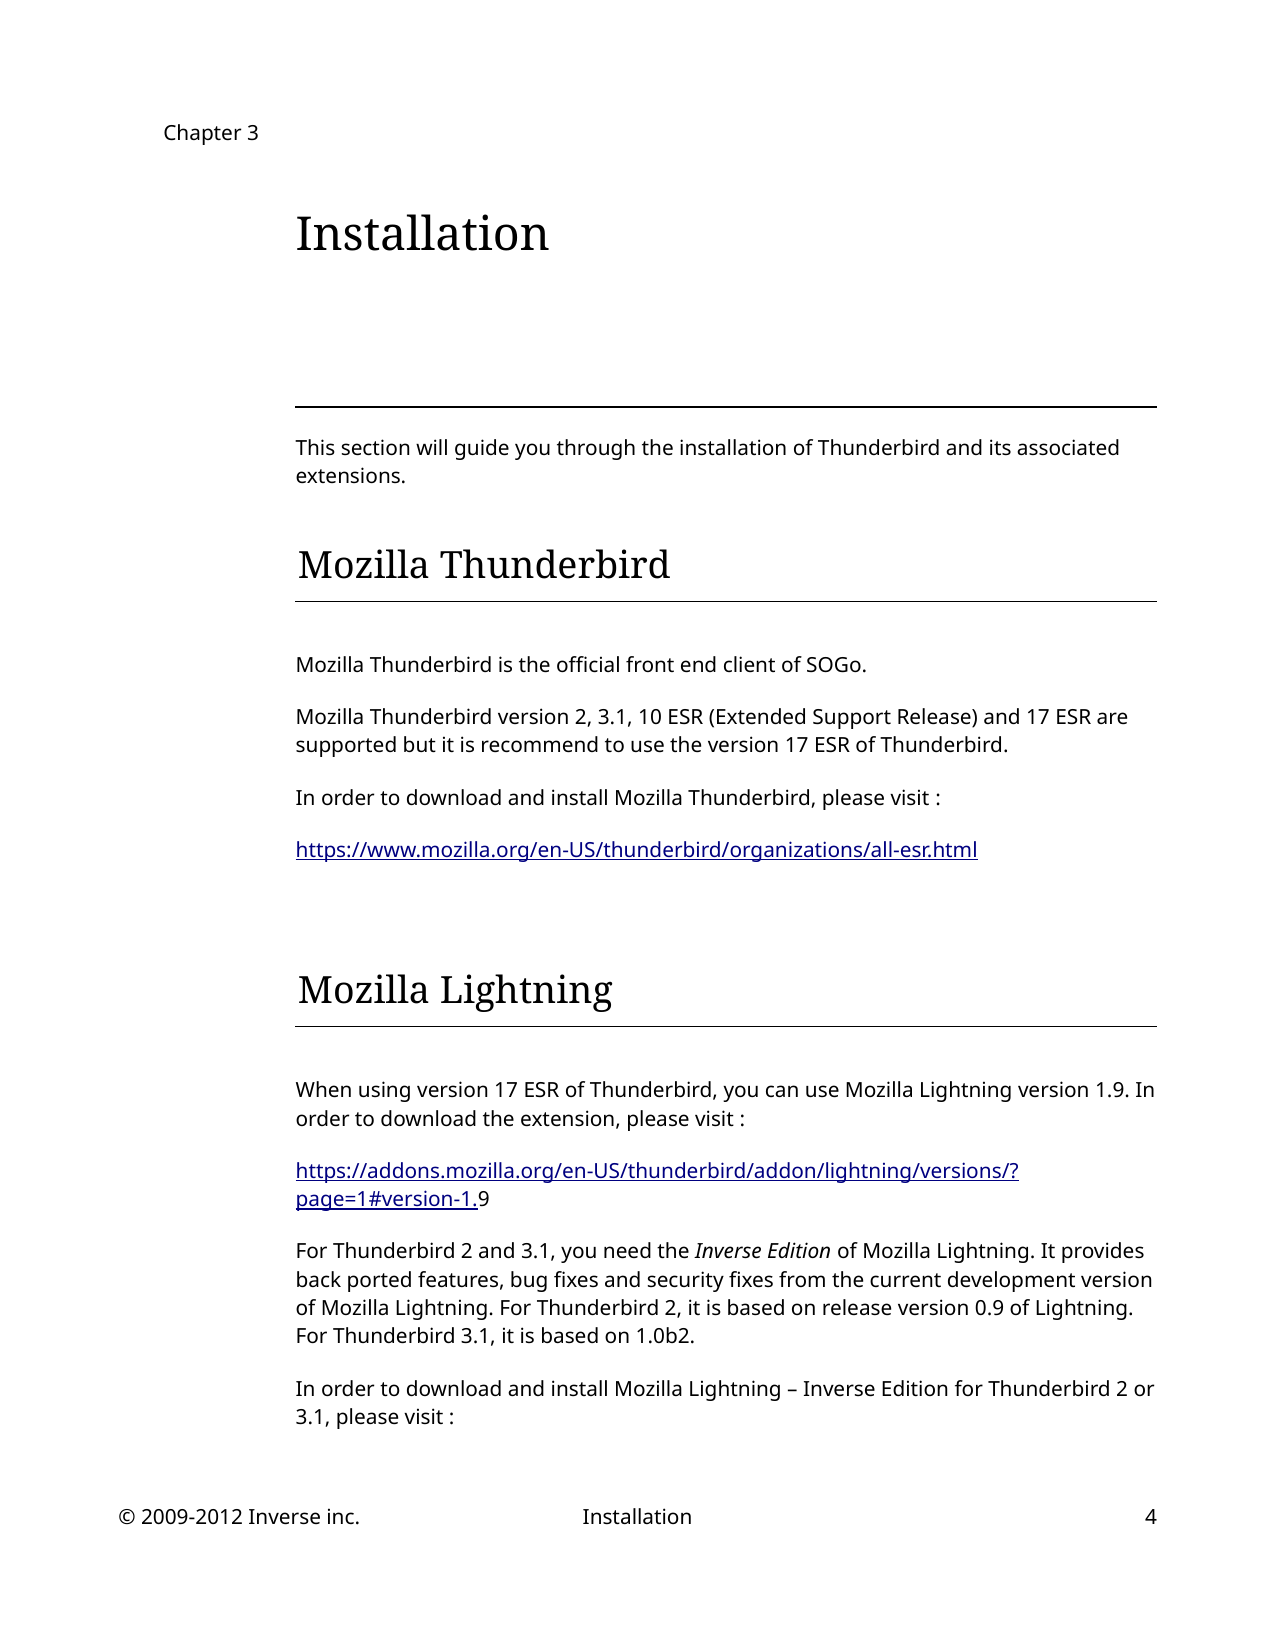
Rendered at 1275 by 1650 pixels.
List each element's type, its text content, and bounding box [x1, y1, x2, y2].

text Mozilla Thunderbird version 2, 3.1, 10 ESR (Extended Support Release) and 17 ESR are supported but it is recommend to use the version 17 ESR of Thunderbird. [295, 702, 1157, 759]
subtitle Mozilla Lightning [295, 964, 1157, 1026]
subtitle Mozilla Thunderbird [295, 538, 1157, 601]
text This section will guide you through the installation of Thunderbird and its associated extensions. [295, 433, 1157, 490]
text For Thunderbird 2 and 3.1, you need the Inverse Edition of Mozilla Lightning. It provides back ported features, bug fixes and security fixes from the current development version of Mozilla Lightning. For Thunderbird 2, it is based on release version 0.9 of Lightning. For Thunderbird 3.1, it is based on 1.0b2. [295, 1236, 1157, 1350]
text Mozilla Thunderbird is the official front end client of SOGo. [295, 650, 1157, 678]
subtitle Installation [295, 201, 1157, 406]
text When using version 17 ESR of Thunderbird, you can use Mozilla Lightning version 1.9. In order to download the extension, please visit : [295, 1075, 1157, 1132]
text In order to download and install Mozilla Thunderbird, please visit : [295, 783, 1157, 811]
text https://www.mozilla.org/en-US/thunderbird/organizations/all-esr.html [295, 835, 1157, 863]
text In order to download and install Mozilla Lightning – Inverse Edition for Thunderbird 2 or 3.1, please visit : [295, 1374, 1157, 1431]
text https://addons.mozilla.org/en-US/thunderbird/addon/lightning/versions/?page=1#version-1.9 [295, 1156, 1157, 1213]
